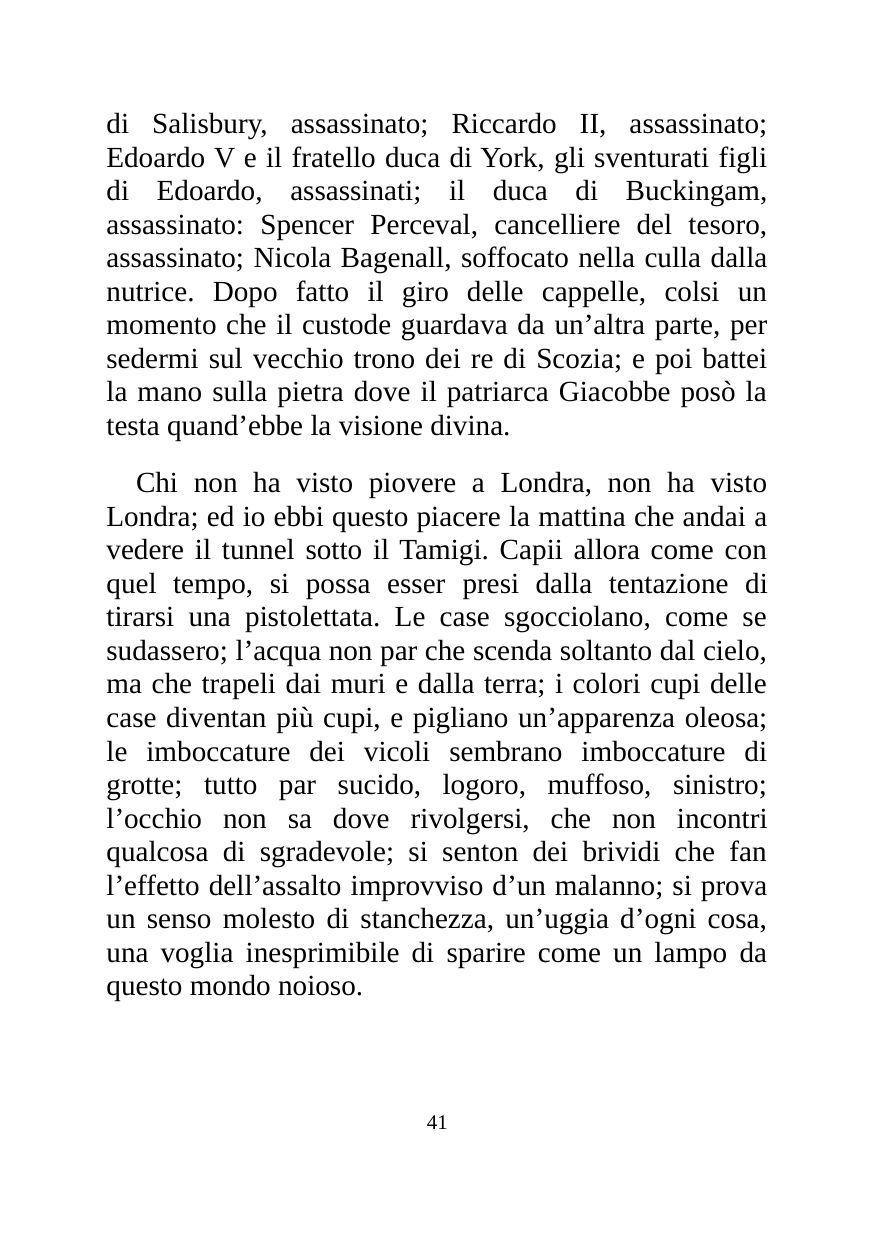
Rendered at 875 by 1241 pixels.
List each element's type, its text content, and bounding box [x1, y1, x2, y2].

text di Salisbury, assassinato; Riccardo II, assassinato; Edoardo V e il fratello duca di York, gli sventurati figli di Edoardo, assassinati; il duca di Buckingam, assassinato: Spencer Perceval, cancelliere del tesoro, assassinato; Nicola Bagenall, soffocato nella culla dalla nutrice. Dopo fatto il giro delle cappelle, colsi un momento che il custode guardava da un’altra parte, per sedermi sul vecchio trono dei re di Scozia; e poi battei la mano sulla pietra dove il patriarca Giacobbe posò la testa quand’ebbe la visione divina. [106, 106, 768, 442]
text Chi non ha visto piovere a Londra, non ha visto Londra; ed io ebbi questo piacere la mattina che andai a vedere il tunnel sotto il Tamigi. Capii allora come con quel tempo, si possa esser presi dalla tentazione di tirarsi una pistolettata. Le case sgocciolano, come se sudassero; l’acqua non par che scenda soltanto dal cielo, ma che trapeli dai muri e dalla terra; i colori cupi delle case diventan più cupi, e pigliano un’apparenza oleosa; le imboccature dei vicoli sembrano imboccature di grotte; tutto par sucido, logoro, muffoso, sinistro; l’occhio non sa dove rivolgersi, che non incontri qualcosa di sgradevole; si senton dei brividi che fan l’effetto dell’assalto improvviso d’un malanno; si prova un senso molesto di stanchezza, un’uggia d’ogni cosa, una voglia inesprimibile di sparire come un lampo da questo mondo noioso. [106, 465, 768, 1002]
